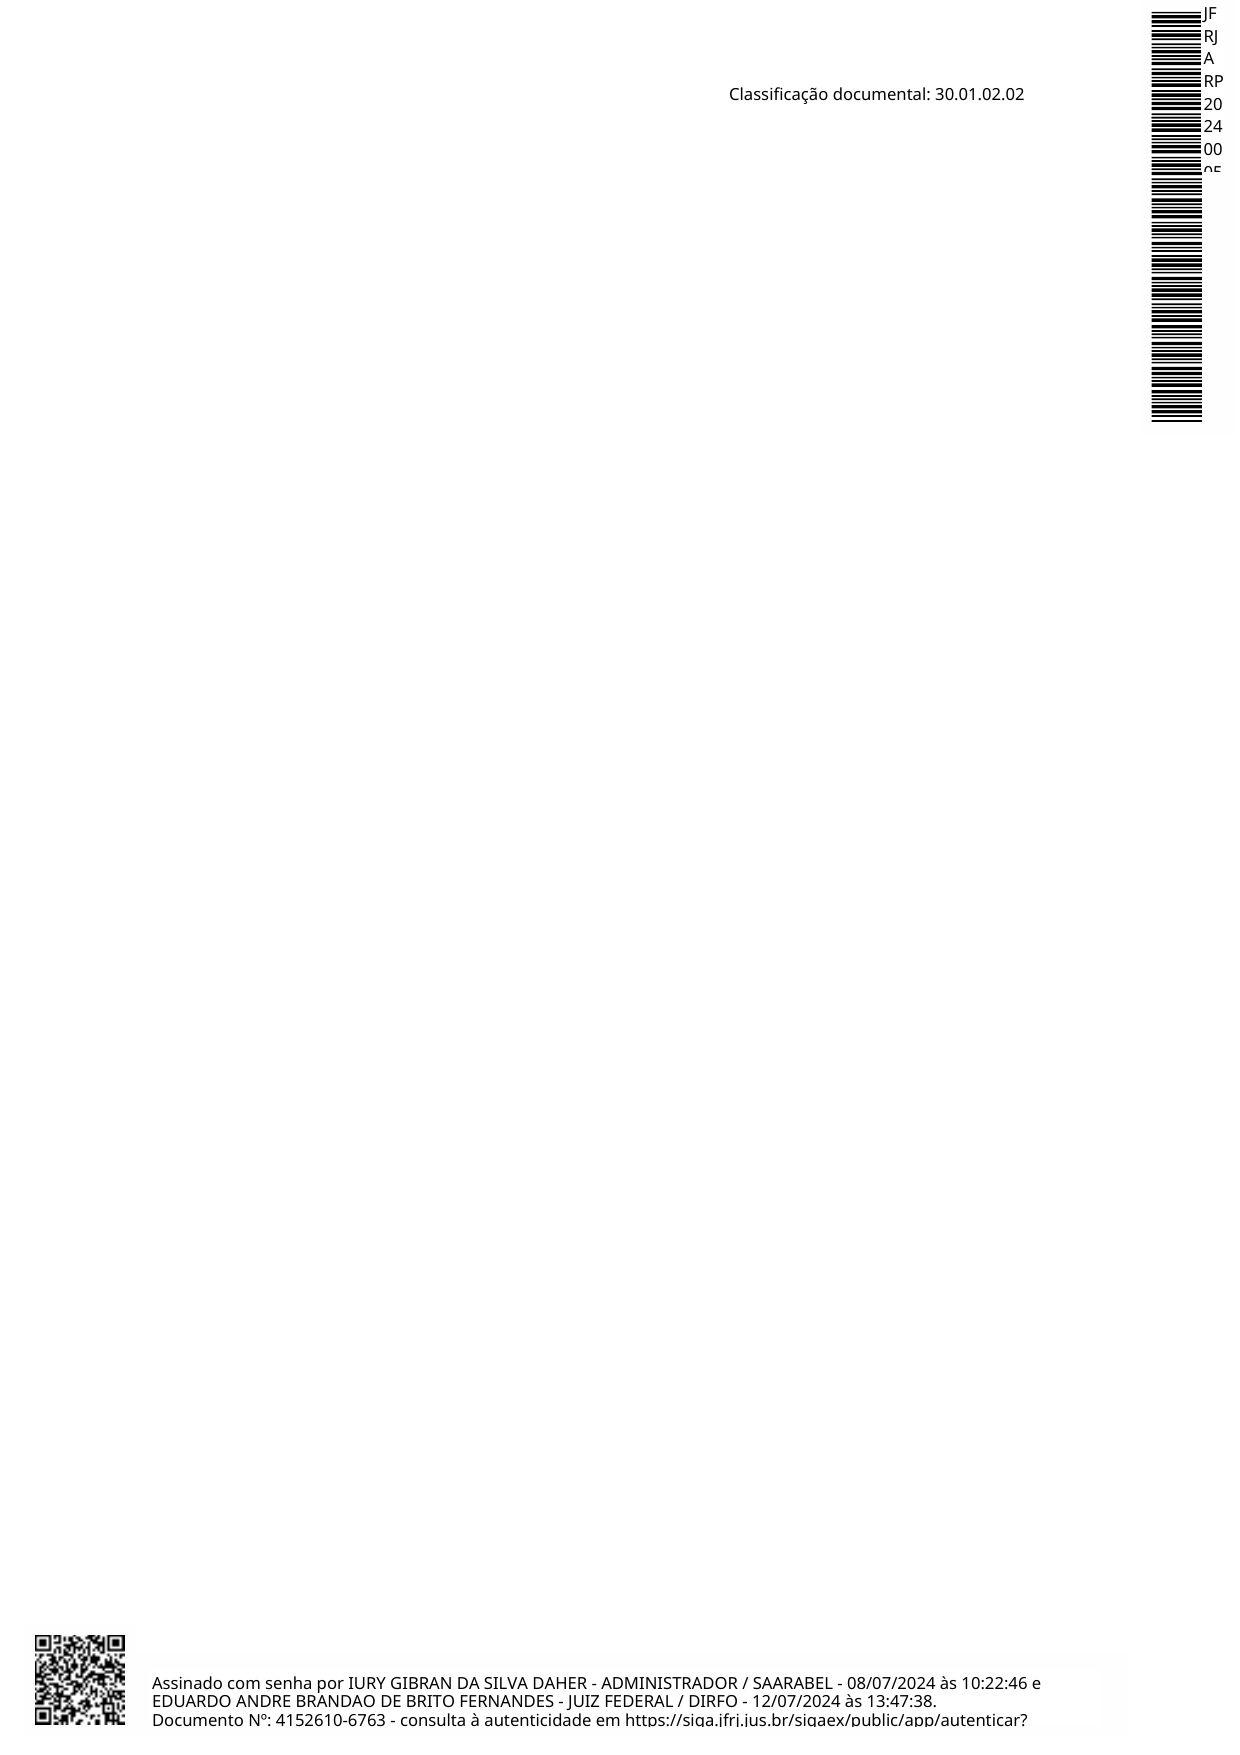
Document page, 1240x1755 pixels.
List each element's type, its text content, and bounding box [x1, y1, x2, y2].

text JFRJARP202400055A [1203, 1, 1224, 172]
text Classificação documental: 30.01.02.02 [729, 82, 1140, 105]
